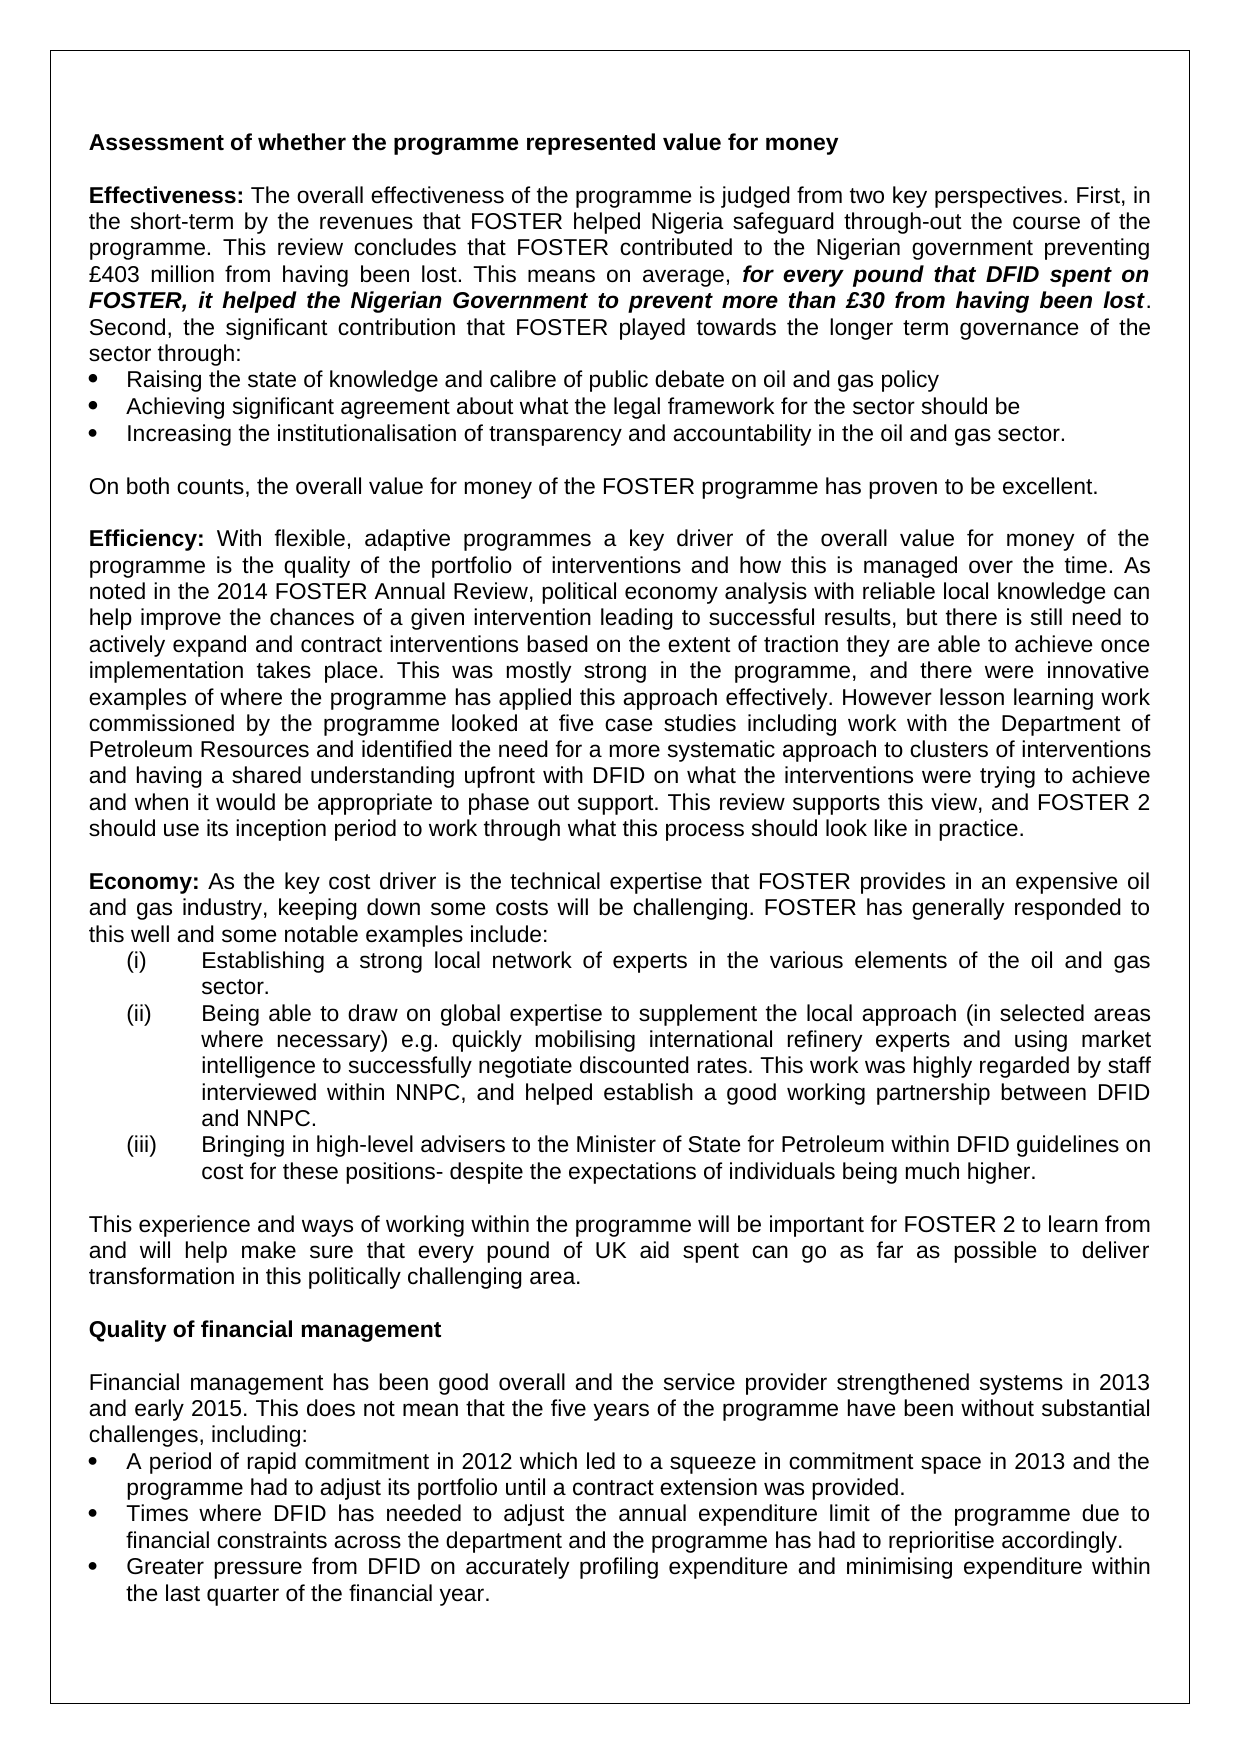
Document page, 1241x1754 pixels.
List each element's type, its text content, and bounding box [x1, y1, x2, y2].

list Increasing the institutionalisation of transparency and accountability in the oil and gas sector. [89, 420, 1152, 446]
text Efficiency: With flexible, adaptive programmes a key driver of the overall value for money of the programme is the quality of the portfolio of interventions and how this is managed over the time. As noted in the 2014 FOSTER Annual Review, political economy analysis with reliable local knowledge can help improve the chances of a given intervention leading to successful results, but there is still need to actively expand and contract interventions based on the extent of traction they are able to achieve once implementation takes place. This was mostly strong in the programme, and there were innovative examples of where the programme has applied this approach effectively. However lesson learning work commissioned by the programme looked at five case studies including work with the Department of Petroleum Resources and identified the need for a more systematic approach to clusters of interventions and having a shared understanding upfront with DFID on what the interventions were trying to achieve and when it would be appropriate to phase out support. This review supports this view, and FOSTER 2 should use its inception period to work through what this process should look like in practice. [89, 525, 1152, 842]
list Raising the state of knowledge and calibre of public debate on oil and gas policy [89, 366, 1152, 393]
text On both counts, the overall value for money of the FOSTER programme has proven to be excellent. [89, 473, 1152, 499]
list Achieving significant agreement about what the legal framework for the sector should be [89, 393, 1152, 420]
list Bringing in high-level advisers to the Minister of State for Petroleum within DFID guidelines on cost for these positions- despite the expectations of individuals being much higher. [126, 1131, 1152, 1184]
list A period of rapid commitment in 2012 which led to a squeeze in commitment space in 2013 and the programme had to adjust its portfolio until a contract extension was provided. [89, 1448, 1152, 1500]
text This experience and ways of working within the programme will be important for FOSTER 2 to learn from and will help make sure that every pound of UK aid spent can go as far as possible to deliver transformation in this politically challenging area. [89, 1211, 1152, 1289]
text Economy: As the key cost driver is the technical expertise that FOSTER provides in an expensive oil and gas industry, keeping down some costs will be challenging. FOSTER has generally responded to this well and some notable examples include: [89, 868, 1152, 947]
list Being able to draw on global expertise to supplement the local approach (in selected areas where necessary) e.g. quickly mobilising international refinery experts and using market intelligence to successfully negotiate discounted rates. This work was highly regarded by staff interviewed within NNPC, and helped establish a good working partnership between DFID and NNPC. [126, 1000, 1152, 1131]
list Establishing a strong local network of experts in the various elements of the oil and gas sector. [126, 947, 1152, 1000]
text Assessment of whether the programme represented value for money [89, 129, 1152, 155]
text Quality of financial management [89, 1316, 1152, 1342]
text Effectiveness: The overall effectiveness of the programme is judged from two key perspectives. First, in the short-term by the revenues that FOSTER helped Nigeria safeguard through-out the course of the programme. This review concludes that FOSTER contributed to the Nigerian government preventing £403 million from having been lost. This means on average, for every pound that DFID spent on FOSTER, it helped the Nigerian Government to prevent more than £30 from having been lost. Second, the significant contribution that FOSTER played towards the longer term governance of the sector through: [89, 182, 1152, 366]
text Financial management has been good overall and the service provider strengthened systems in 2013 and early 2015. This does not mean that the five years of the programme have been without substantial challenges, including: [89, 1369, 1152, 1448]
list Greater pressure from DFID on accurately profiling expenditure and minimising expenditure within the last quarter of the financial year. [89, 1553, 1152, 1606]
list Times where DFID has needed to adjust the annual expenditure limit of the programme due to financial constraints across the department and the programme has had to reprioritise accordingly. [89, 1500, 1152, 1553]
